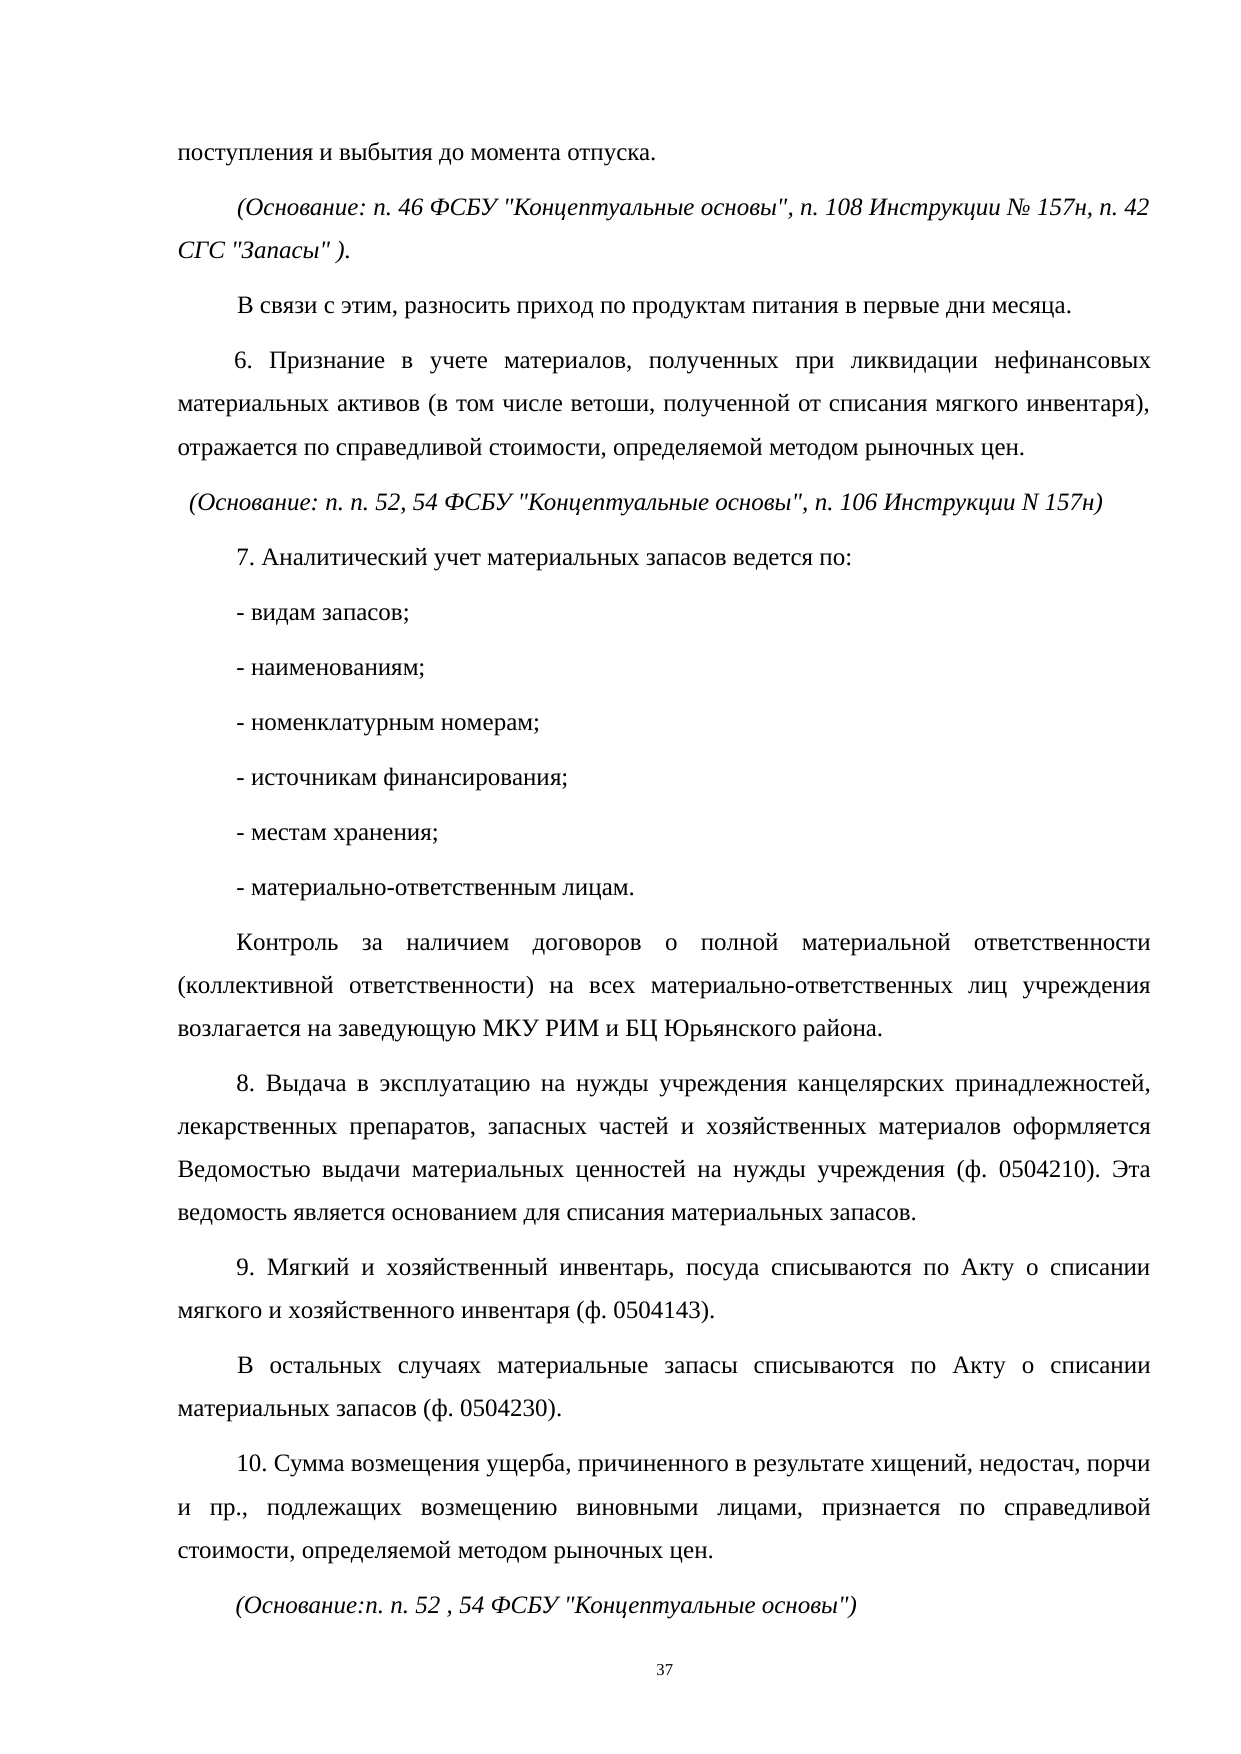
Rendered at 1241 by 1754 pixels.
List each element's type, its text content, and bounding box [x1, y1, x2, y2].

text 9. Мягкий и хозяйственный инвентарь, посуда списываются по Акту о списании мягкого и хозяйственного инвентаря (ф. 0504143). [177, 1252, 1152, 1324]
text - наименованиям; [177, 652, 1152, 680]
text поступления и выбытия до момента отпуска. [177, 137, 1152, 166]
text - источникам финансирования; [177, 762, 1152, 790]
text 8. Выдача в эксплуатацию на нужды учреждения канцелярских принадлежностей, лекарственных препаратов, запасных частей и хозяйственных материалов оформляется Ведомостью выдачи материальных ценностей на нужды учреждения (ф. 0504210). Эта ведомость является основанием для списания материальных запасов. [177, 1068, 1152, 1226]
text (Основание: п. п. 52, 54 ФСБУ "Концептуальные основы", п. 106 Инструкции N 157н) [177, 487, 1152, 515]
text 7. Аналитический учет материальных запасов ведется по: [177, 542, 1152, 570]
text - местам хранения; [177, 817, 1152, 845]
text Контроль за наличием договоров о полной материальной ответственности (коллективной ответственности) на всех материально-ответственных лиц учреждения возлагается на заведующую МКУ РИМ и БЦ Юрьянского района. [177, 927, 1152, 1042]
text 6. Признание в учете материалов, полученных при ликвидации нефинансовых материальных активов (в том числе ветоши, полученной от списания мягкого инвентаря), отражается по справедливой стоимости, определяемой методом рыночных цен. [177, 345, 1152, 460]
text В связи с этим, разносить приход по продуктам питания в первые дни месяца. [177, 290, 1152, 319]
text 10. Сумма возмещения ущерба, причиненного в результате хищений, недостач, порчи и пр., подлежащих возмещению виновными лицами, признается по справедливой стоимости, определяемой методом рыночных цен. [177, 1448, 1152, 1563]
text - материально-ответственным лицам. [177, 872, 1152, 900]
text В остальных случаях материальные запасы списываются по Акту о списании материальных запасов (ф. 0504230). [177, 1350, 1152, 1422]
text - видам запасов; [177, 597, 1152, 625]
text (Основание:п. п. 52 , 54 ФСБУ "Концептуальные основы") [177, 1590, 1152, 1618]
text (Основание: п. 46 ФСБУ "Концептуальные основы", п. 108 Инструкции № 157н, п. 42 СГС "Запасы" ). [177, 192, 1152, 264]
text - номенклатурным номерам; [177, 707, 1152, 735]
